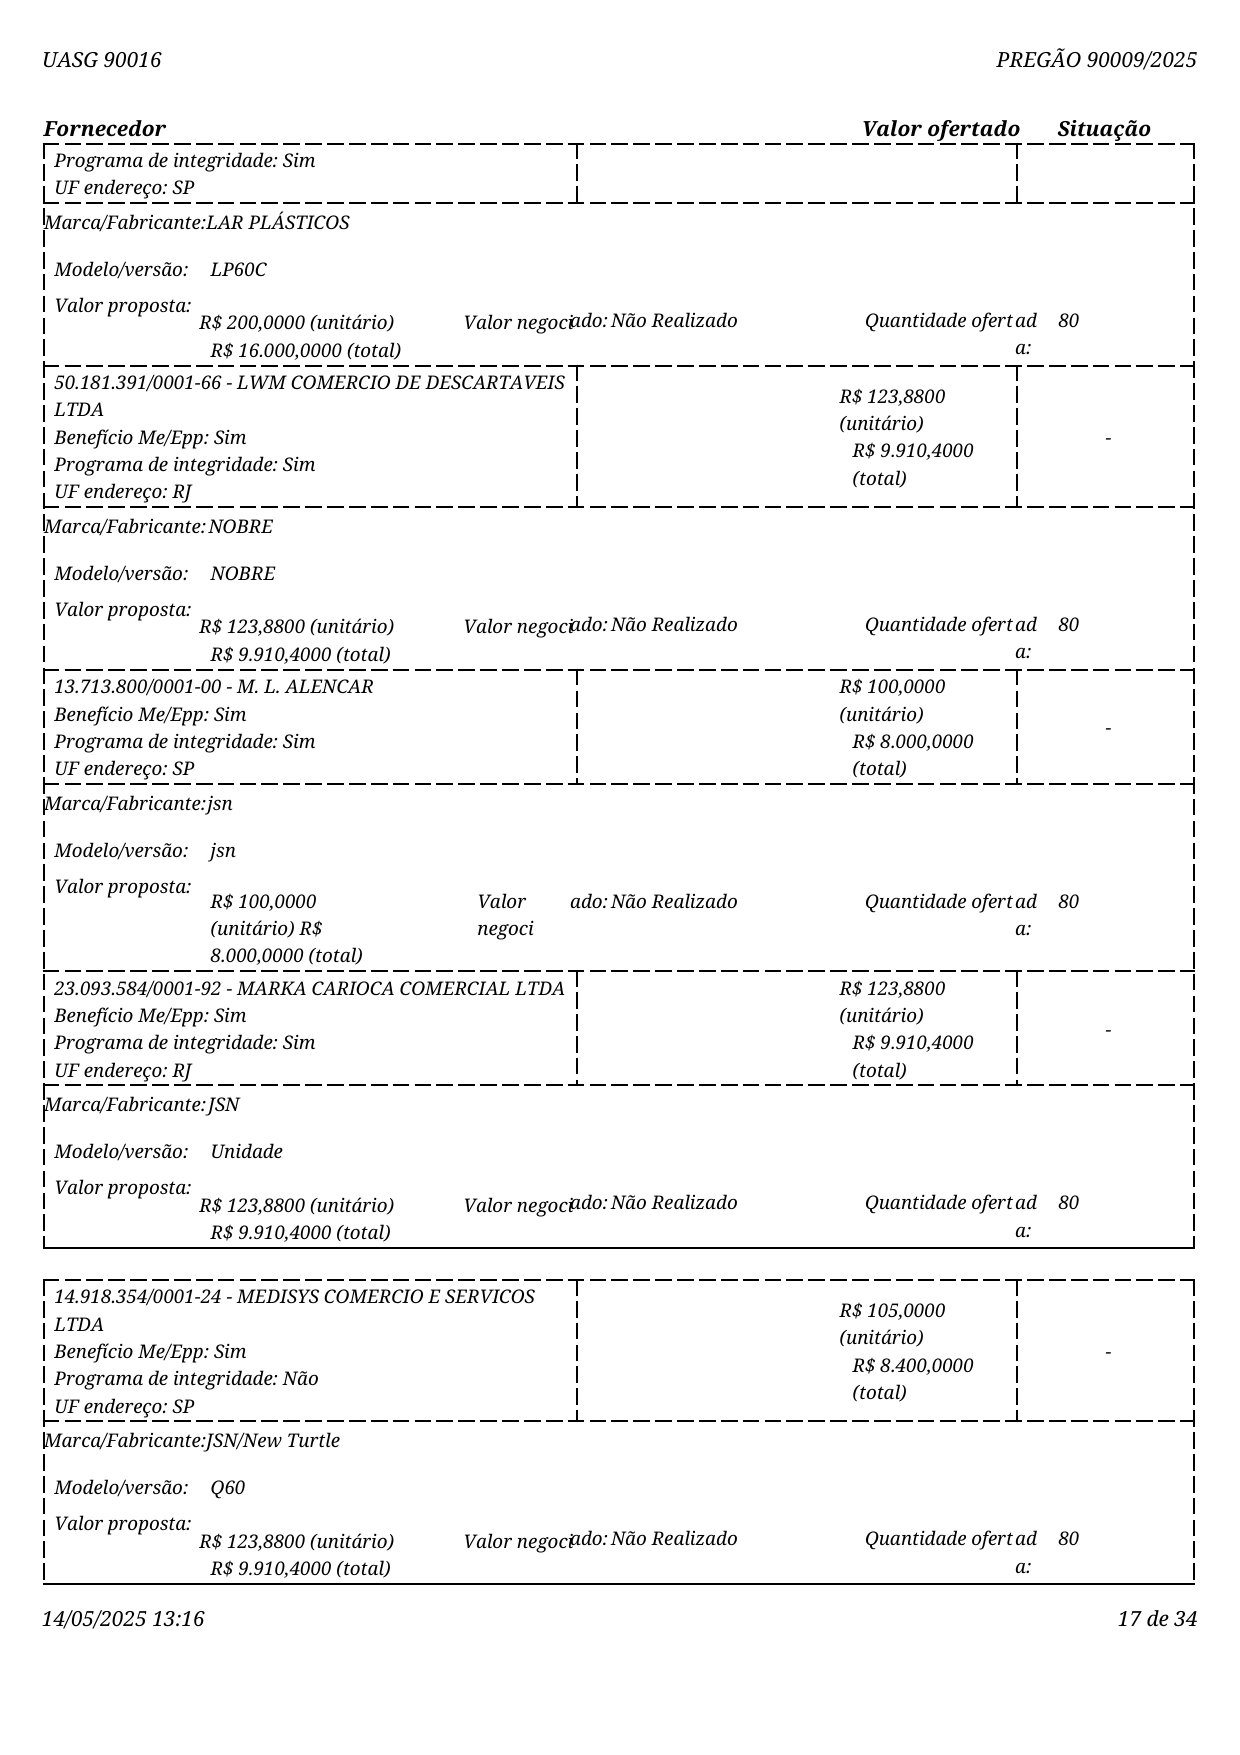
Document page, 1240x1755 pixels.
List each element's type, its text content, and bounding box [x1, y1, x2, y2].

table_cell Modelo/versão: Valor proposta: [44, 834, 199, 970]
table_cell R$ 100,0000 (unitário) R$ 8.000,0000 (total) [839, 669, 1017, 783]
table_cell [1017, 783, 1101, 834]
table_cell Quantidade ofert [839, 1521, 1017, 1583]
table_cell [1101, 202, 1194, 253]
table_cell [1101, 1136, 1194, 1185]
table_cell ada: [1017, 303, 1048, 364]
table_cell [1101, 557, 1194, 607]
table_cell 13.713.800/0001-00 - M. L. ALENCAR Benefício Me/Epp: Sim Programa de integridade: Sim UF endereço: SP [44, 669, 477, 783]
table_cell Modelo/versão: Valor proposta: [44, 1472, 199, 1583]
table_cell [839, 1420, 1017, 1472]
table_cell [839, 202, 1017, 253]
table_cell [1017, 1084, 1101, 1136]
table_cell [577, 506, 839, 557]
table_cell 80 [1048, 1521, 1101, 1583]
table_cell [839, 557, 1017, 607]
table_cell [839, 1084, 1017, 1136]
table_cell 80 [1048, 1185, 1101, 1247]
table_cell 80 [1048, 607, 1101, 669]
table_cell [577, 1136, 839, 1185]
table_cell ado: Não Realizado [577, 883, 839, 970]
table_cell ado: Não Realizado [577, 303, 839, 364]
table_cell ado: Não Realizado [577, 607, 839, 669]
table_cell [477, 834, 577, 883]
table_cell [839, 253, 1017, 302]
table_header [1017, 1279, 1101, 1420]
table_cell - [1101, 365, 1194, 506]
table_cell [577, 970, 839, 1084]
table_cell ada: [1017, 607, 1048, 669]
table_cell R$ 100,0000 (unitário) R$ 8.000,0000 (total) [199, 883, 477, 970]
table_cell [1101, 607, 1194, 669]
table_cell Modelo/versão: Valor proposta: [44, 1136, 199, 1247]
table_cell [839, 783, 1017, 834]
table_cell [1017, 1472, 1101, 1521]
table_cell 80 [1048, 303, 1101, 364]
table_cell NOBRE [199, 557, 577, 607]
table_cell [1017, 143, 1101, 202]
table_cell 23.093.584/0001-92 - MARKA CARIOCA COMERCIAL LTDA Benefício Me/Epp: Sim Programa de integridade: Sim UF endereço: RJ [44, 970, 577, 1084]
table_header 14.918.354/0001-24 - MEDISYS COMERCIO E SERVICOS LTDA Benefício Me/Epp: Sim Programa de integridade: Não UF endereço: SP [44, 1279, 577, 1420]
table_cell [839, 834, 1017, 883]
table_cell ada: [1017, 1521, 1048, 1583]
table_cell Quantidade ofert [839, 1185, 1017, 1247]
table_cell R$ 123,8800 (unitário) Valor negoci R$ 9.910,4000 (total) [199, 1521, 577, 1583]
table_cell [577, 557, 839, 607]
table_header R$ 105,0000 (unitário) R$ 8.400,0000 (total) [839, 1279, 1017, 1420]
table_cell [1101, 1472, 1194, 1521]
table_cell [1017, 1420, 1101, 1472]
table_cell [839, 1472, 1017, 1521]
table_cell Marca/Fabricante: JSN/New Turtle [44, 1420, 577, 1472]
table_cell LP60C [199, 253, 577, 302]
table_cell Valor negoci [477, 883, 577, 970]
table_header [577, 1279, 839, 1420]
table_cell R$ 123,8800 (unitário) R$ 9.910,4000 (total) [839, 970, 1017, 1084]
table_cell R$ 123,8800 (unitário) R$ 9.910,4000 (total) [839, 365, 1017, 506]
table_cell [1017, 506, 1101, 557]
table_cell [1101, 1420, 1194, 1472]
table_cell [577, 253, 839, 302]
table_cell Quantidade ofert [839, 607, 1017, 669]
table_cell 50.181.391/0001-66 - LWM COMERCIO DE DESCARTAVEIS LTDA Benefício Me/Epp: Sim Programa de integridade: Sim UF endereço: RJ [44, 365, 577, 506]
table_cell [577, 669, 839, 783]
table_cell R$ 123,8800 (unitário) Valor negoci R$ 9.910,4000 (total) [199, 607, 577, 669]
table_cell Marca/Fabricante: LAR PLÁSTICOS [44, 202, 577, 253]
table_cell [1017, 834, 1101, 883]
table_cell ado: Não Realizado [577, 1185, 839, 1247]
table_cell [1101, 506, 1194, 557]
table_cell [1101, 1084, 1194, 1136]
table_cell [577, 1472, 839, 1521]
table_cell [839, 506, 1017, 557]
table_cell [1017, 253, 1101, 302]
table_cell Unidade [199, 1136, 577, 1185]
table_cell [1101, 303, 1194, 364]
table_cell [839, 1136, 1017, 1185]
table_cell Marca/Fabricante: jsn [44, 783, 477, 834]
table_cell [477, 783, 577, 834]
table_cell [1017, 970, 1101, 1084]
table_cell 80 [1048, 883, 1101, 970]
table_cell [577, 1420, 839, 1472]
table_cell R$ 123,8800 (unitário) Valor negoci R$ 9.910,4000 (total) [199, 1185, 577, 1247]
table_cell [1101, 1185, 1194, 1247]
table_cell [1101, 783, 1194, 834]
table_header - [1101, 1279, 1194, 1420]
table_cell [577, 1084, 839, 1136]
table_cell [1017, 669, 1101, 783]
table_cell R$ 200,0000 (unitário) Valor negoci R$ 16.000,0000 (total) [199, 303, 577, 364]
table_cell - [1101, 669, 1194, 783]
table_cell [1017, 1136, 1101, 1185]
table_cell [1101, 883, 1194, 970]
table_cell jsn [199, 834, 477, 883]
table_cell [577, 365, 839, 506]
table_cell [1017, 365, 1101, 506]
table_cell - [1101, 970, 1194, 1084]
table_cell [477, 669, 577, 783]
table_cell [1017, 557, 1101, 607]
table_cell - [1101, 143, 1194, 202]
table_cell ado: Não Realizado [577, 1521, 839, 1583]
table_cell Quantidade ofert [839, 303, 1017, 364]
table_cell Q60 [199, 1472, 577, 1521]
table_cell Programa de integridade: Sim UF endereço: SP [44, 143, 577, 202]
table_cell Marca/Fabricante: NOBRE [44, 506, 577, 557]
table_cell [1101, 253, 1194, 302]
table_cell Modelo/versão: Valor proposta: [44, 253, 199, 364]
table_cell [577, 202, 839, 253]
table_cell [1101, 1521, 1194, 1583]
table_cell Modelo/versão: Valor proposta: [44, 557, 199, 669]
table_cell ada: [1017, 1185, 1048, 1247]
table_cell [1017, 202, 1101, 253]
table_cell Quantidade ofert [839, 883, 1017, 970]
table_cell [839, 143, 1017, 202]
table_cell Marca/Fabricante: JSN [44, 1084, 577, 1136]
table_cell [577, 783, 839, 834]
table_cell [1101, 834, 1194, 883]
table_cell [577, 143, 839, 202]
table_cell [577, 834, 839, 883]
table_cell ada: [1017, 883, 1048, 970]
